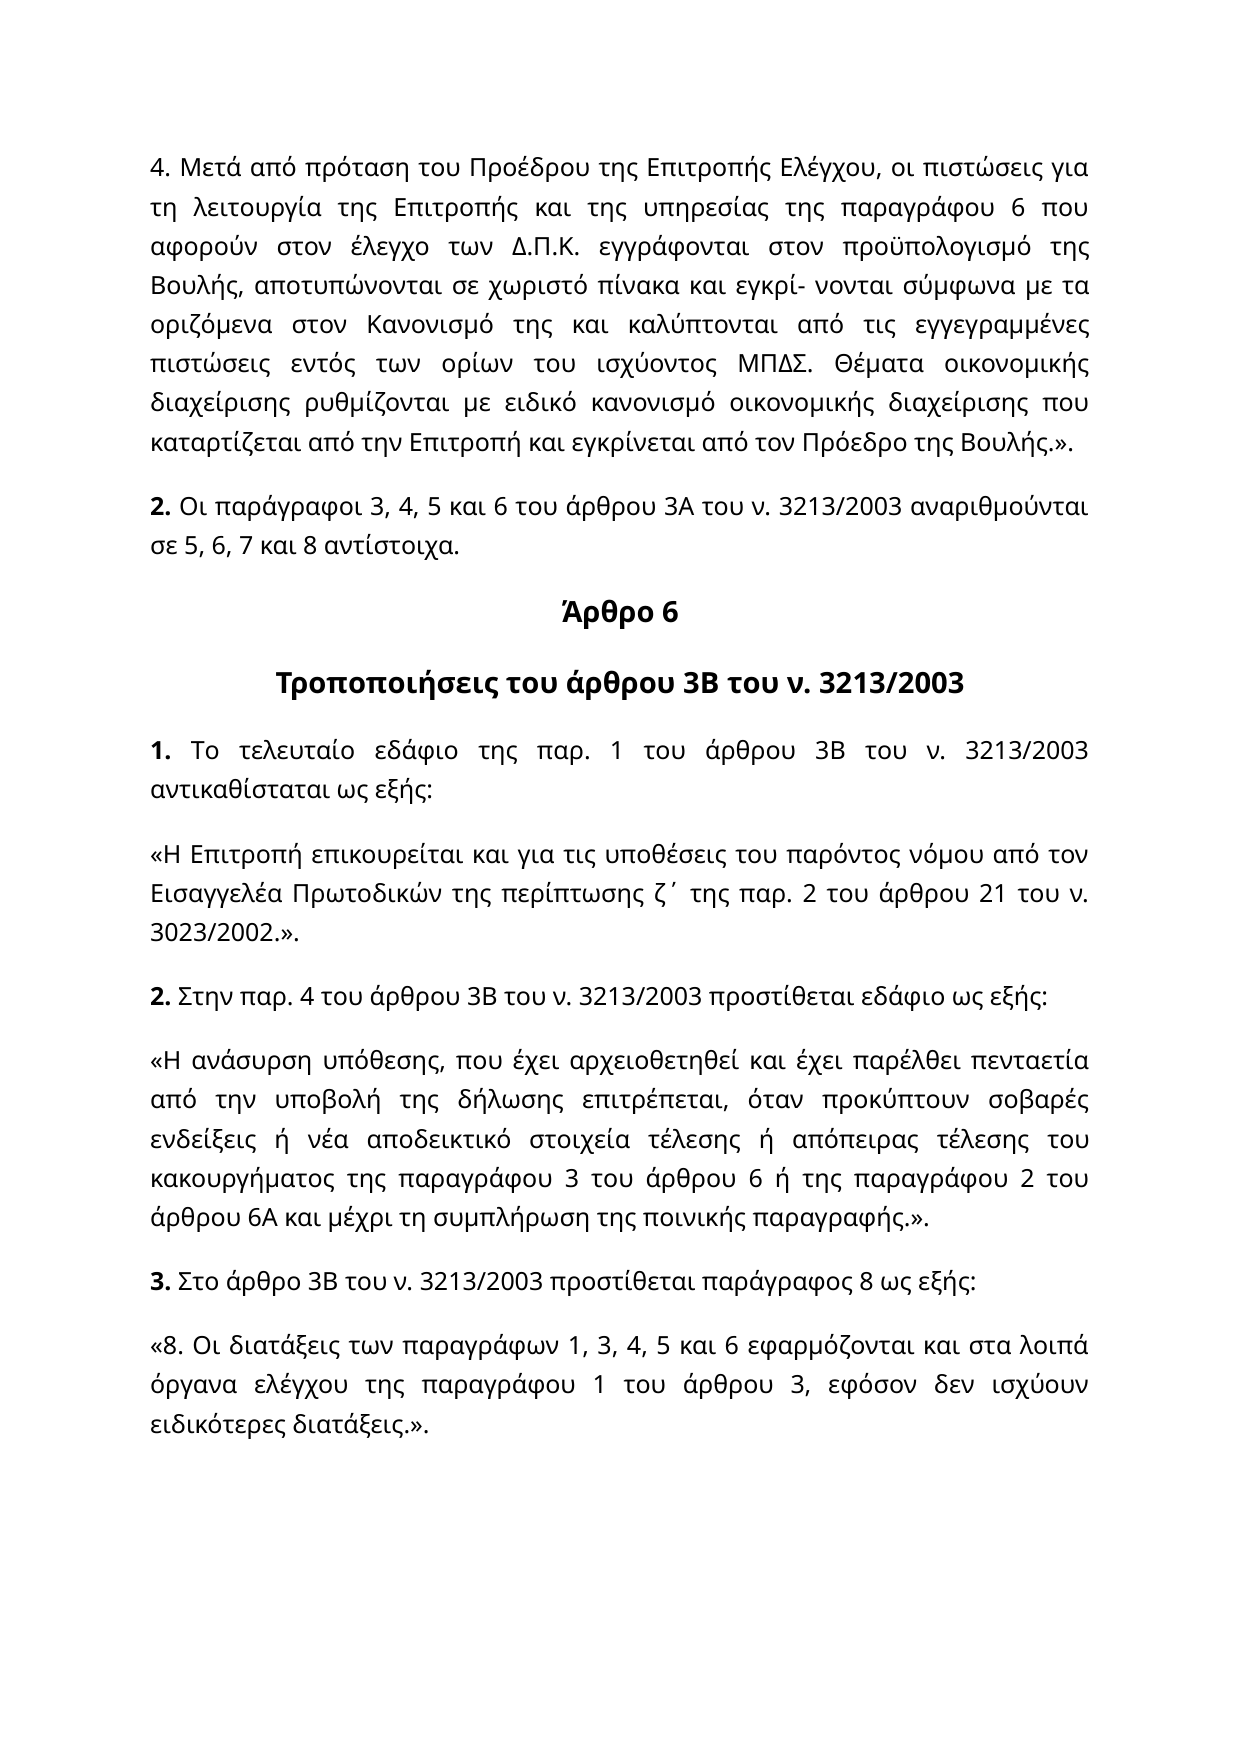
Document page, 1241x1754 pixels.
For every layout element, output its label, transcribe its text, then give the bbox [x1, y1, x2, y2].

subtitle Άρθρο 6 [150, 592, 1090, 631]
text «Η Επιτροπή επικουρείται και για τις υποθέσεις του παρόντος νόμου από τον Εισαγγελέα Πρωτοδικών της περίπτωσης ζ΄ της παρ. 2 του άρθρου 21 του ν. 3023/2002.». [150, 836, 1090, 949]
text «8. Οι διατάξεις των παραγράφων 1, 3, 4, 5 και 6 εφαρμόζονται και στα λοιπά όργανα ελέγχου της παραγράφου 1 του άρθρου 3, εφόσον δεν ισχύουν ειδικότερες διατάξεις.». [150, 1328, 1090, 1440]
text 3. Στο άρθρο 3Β του ν. 3213/2003 προστίθεται παράγραφος 8 ως εξής: [150, 1264, 1090, 1298]
text 1. Τo τελευταίο εδάφιο της παρ. 1 του άρθρου 3Β του ν. 3213/2003 αντικαθίσταται ως εξής: [150, 733, 1090, 806]
text 4. Μετά από πρόταση του Προέδρου της Επιτροπής Ελέγχου, οι πιστώσεις για τη λειτουργία της Επιτροπής και της υπηρεσίας της παραγράφου 6 που αφορούν στον έλεγχο των Δ.Π.Κ. εγγράφονται στον προϋπολογισμό της Βουλής, αποτυπώνονται σε χωριστό πίνακα και εγκρί- νονται σύμφωνα με τα οριζόμενα στον Κανονισμό της και καλύπτονται από τις εγγεγραμμένες πιστώσεις εντός των ορίων του ισχύοντος ΜΠΔΣ. Θέματα οικονομικής διαχείρισης ρυθμίζονται με ειδικό κανονισμό οικονομικής διαχείρισης που καταρτίζεται από την Επιτροπή και εγκρίνεται από τον Πρόεδρο της Βουλής.». [150, 150, 1090, 458]
text 2. Στην παρ. 4 του άρθρου 3Β του ν. 3213/2003 προστίθεται εδάφιο ως εξής: [150, 979, 1090, 1013]
text 2. Οι παράγραφοι 3, 4, 5 και 6 του άρθρου 3Α του ν. 3213/2003 αναριθμούνται σε 5, 6, 7 και 8 αντίστοιχα. [150, 488, 1090, 562]
subtitle Τροποποιήσεις του άρθρου 3Β του ν. 3213/2003 [150, 662, 1090, 702]
text «Η ανάσυρση υπόθεσης, που έχει αρχειοθετηθεί και έχει παρέλθει πενταετία από την υποβολή της δήλωσης επιτρέπεται, όταν προκύπτουν σοβαρές ενδείξεις ή νέα αποδεικτικό στοιχεία τέλεσης ή απόπειρας τέλεσης του κακουργήματος της παραγράφου 3 του άρθρου 6 ή της παραγράφου 2 του άρθρου 6Α και μέχρι τη συμπλήρωση της ποινικής παραγραφής.». [150, 1043, 1090, 1234]
